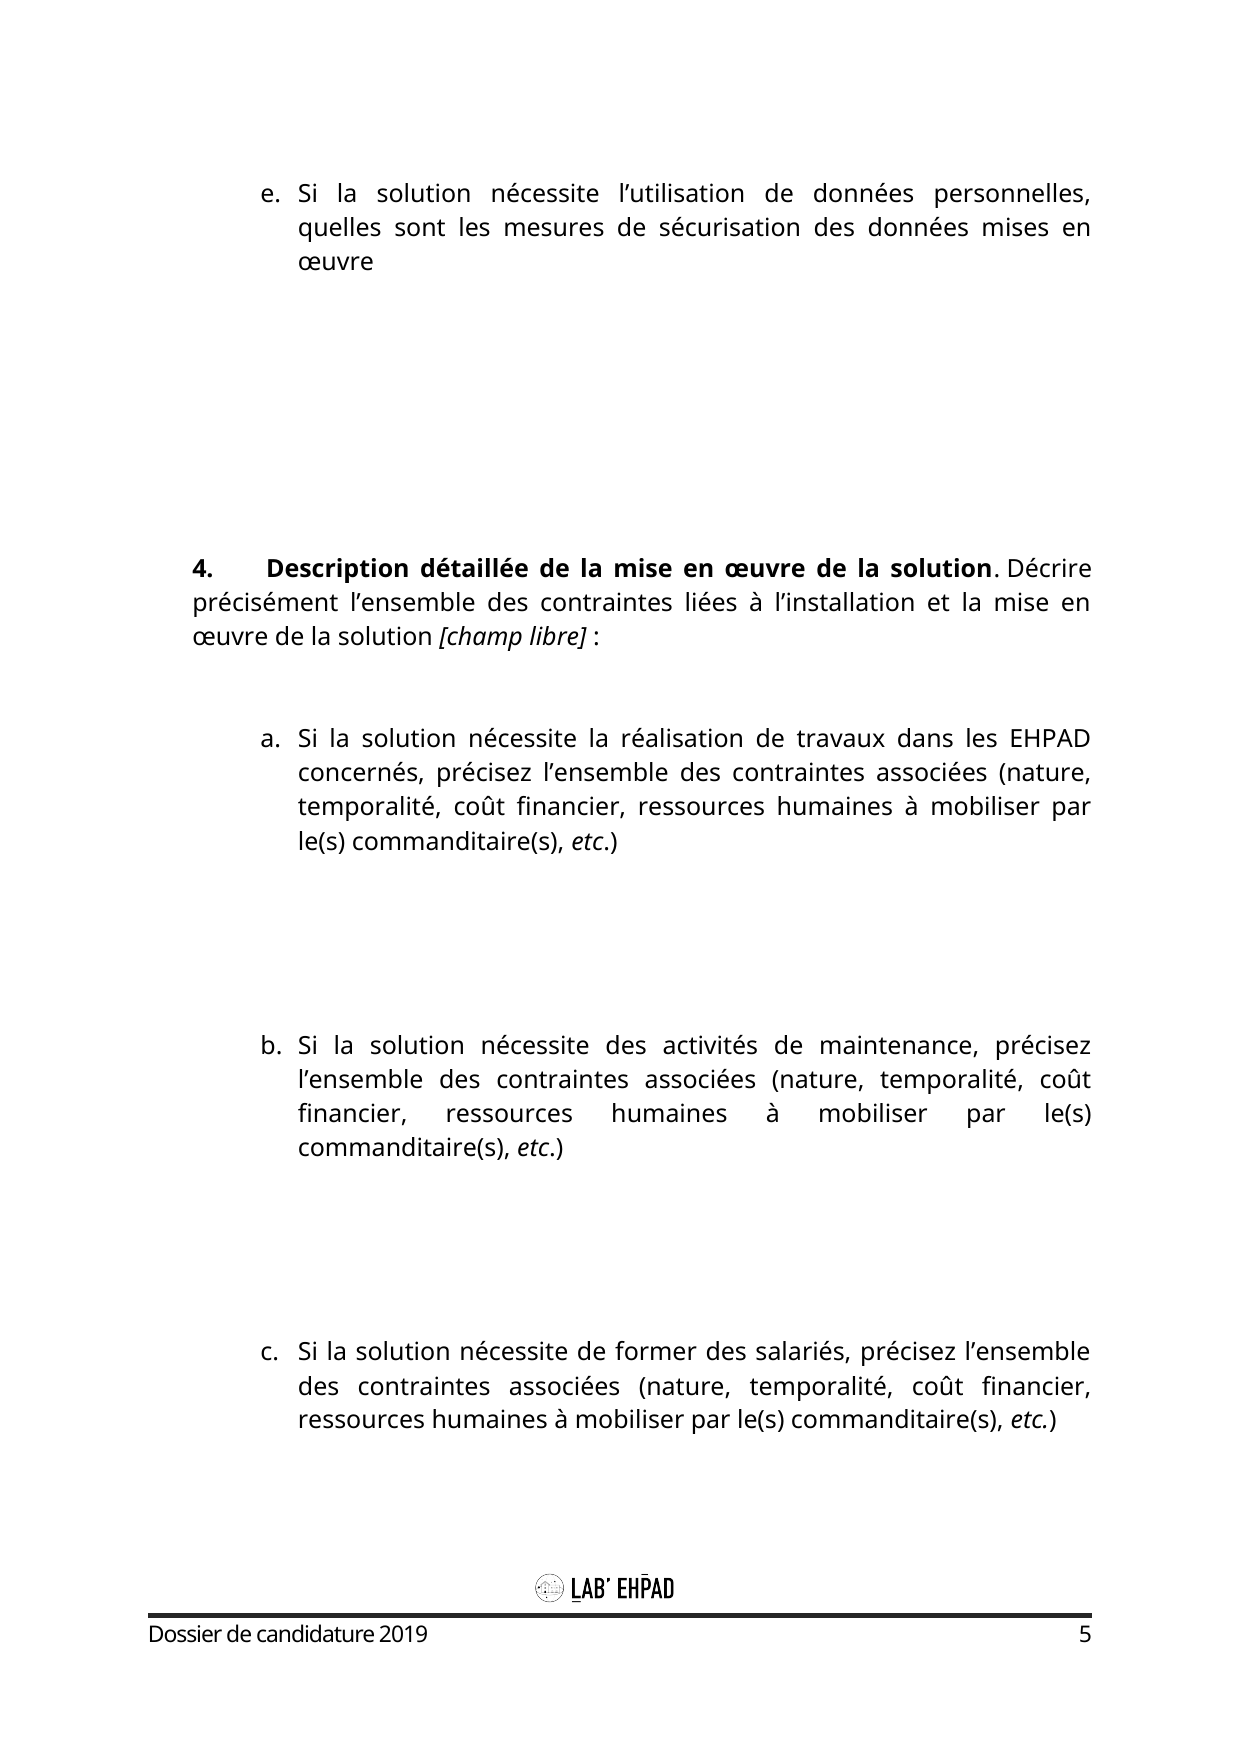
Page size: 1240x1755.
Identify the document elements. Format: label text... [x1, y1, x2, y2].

list Description détaillée de la mise en œuvre de la solution. Décrire précisément l’ensemble des contraintes liées à l’installation et la mise en œuvre de la solution [champ libre] : [192, 551, 1092, 653]
list Si la solution nécessite la réalisation de travaux dans les EHPAD concernés, précisez l’ensemble des contraintes associées (nature, temporalité, coût financier, ressources humaines à mobiliser par le(s) commanditaire(s), etc.) [260, 721, 1092, 857]
list Si la solution nécessite l’utilisation de données personnelles, quelles sont les mesures de sécurisation des données mises en œuvre [260, 176, 1092, 278]
list Si la solution nécessite des activités de maintenance, précisez l’ensemble des contraintes associées (nature, temporalité, coût financier, ressources humaines à mobiliser par le(s) commanditaire(s), etc.) [260, 1027, 1092, 1164]
list Si la solution nécessite de former des salariés, précisez l’ensemble des contraintes associées (nature, temporalité, coût financier, ressources humaines à mobiliser par le(s) commanditaire(s), etc.) [260, 1334, 1092, 1436]
